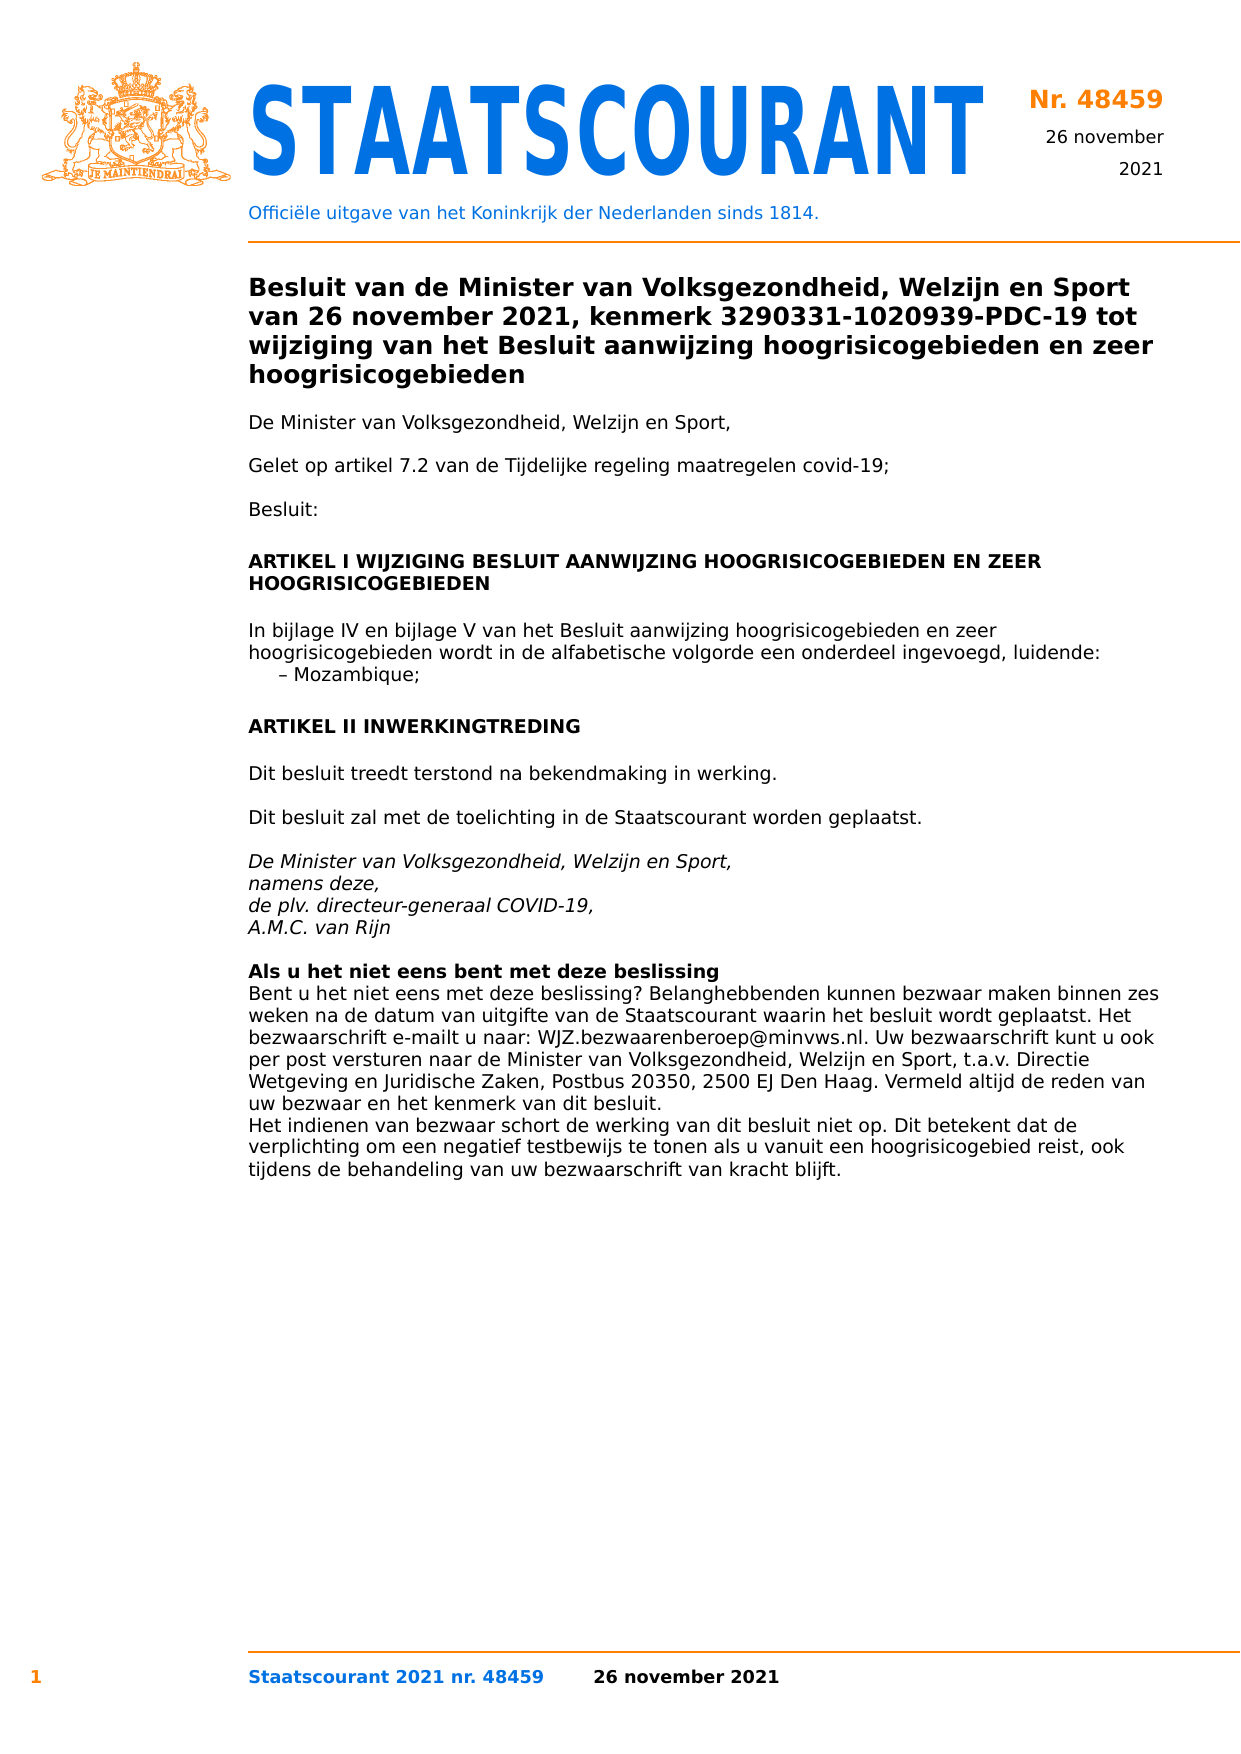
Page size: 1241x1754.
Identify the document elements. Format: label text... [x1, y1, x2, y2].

picture [41, 62, 231, 186]
text In bijlage IV en bijlage V van het Besluit aanwijzing hoogrisicogebieden en zeer hoogrisicogebieden wordt in de alfabetische volgorde een onderdeel ingevoegd, luidende: [248, 620, 1163, 664]
text Het indienen van bezwaar schort de werking van dit besluit niet op. Dit betekent dat de verplichting om een negatief testbewijs te tonen als u vanuit een hoogrisicogebied reist, ook tijdens de behandeling van uw bezwaarschrift van kracht blijft. [248, 1114, 1163, 1180]
text De Minister van Volksgezondheid, Welzijn en Sport, [248, 412, 1163, 433]
table_cell 2021 [998, 153, 1240, 203]
table_cell 26 november [998, 121, 1240, 153]
subtitle ARTIKEL I WIJZIGING BESLUIT AANWIJZING HOOGRISICOGEBIEDEN EN ZEER HOOGRISICOGEBIEDEN [248, 551, 1163, 595]
text Bent u het niet eens met deze beslissing? Belanghebbenden kunnen bezwaar maken binnen zes weken na de datum van uitgifte van de Staatscourant waarin het besluit wordt geplaatst. Het bezwaarschrift e-mailt u naar: WJZ.bezwaarenberoep@minvws.nl. Uw bezwaarschrift kunt u ook per post versturen naar de Minister van Volksgezondheid, Welzijn en Sport, t.a.v. Directie Wetgeving en Juridische Zaken, Postbus 20350, 2500 EJ Den Haag. Vermeld altijd de reden van uw bezwaar en het kenmerk van dit besluit. [248, 983, 1163, 1114]
text Als u het niet eens bent met deze beslissing [248, 961, 1163, 983]
text Dit besluit treedt terstond na bekendmaking in werking. [248, 763, 1163, 785]
text De Minister van Volksgezondheid, Welzijn en Sport, namens deze, de plv. directeur-generaal COVID-19, A.M.C. van Rijn [248, 851, 1163, 939]
subtitle Besluit van de Minister van Volksgezondheid, Welzijn en Sport van 26 november 2021, kenmerk 3290331-1020939-PDC-19 tot wijziging van het Besluit aanwijzing hoogrisicogebieden en zeer hoogrisicogebieden [248, 273, 1163, 390]
text Dit besluit zal met de toelichting in de Staatscourant worden geplaatst. [248, 807, 1163, 829]
table_header [25, 62, 248, 241]
text – Mozambique; [278, 664, 1163, 686]
subtitle ARTIKEL II INWERKINGTREDING [248, 716, 1163, 738]
table_cell Officiële uitgave van het Koninkrijk der Nederlanden sinds 1814. [248, 203, 1240, 241]
table_header Nr. 48459 [998, 62, 1240, 121]
text Gelet op artikel 7.2 van de Tijdelijke regeling maatregelen covid-19; [248, 455, 1163, 477]
text Besluit: [248, 499, 1163, 521]
table_header STAATSCOURANT [248, 62, 998, 203]
